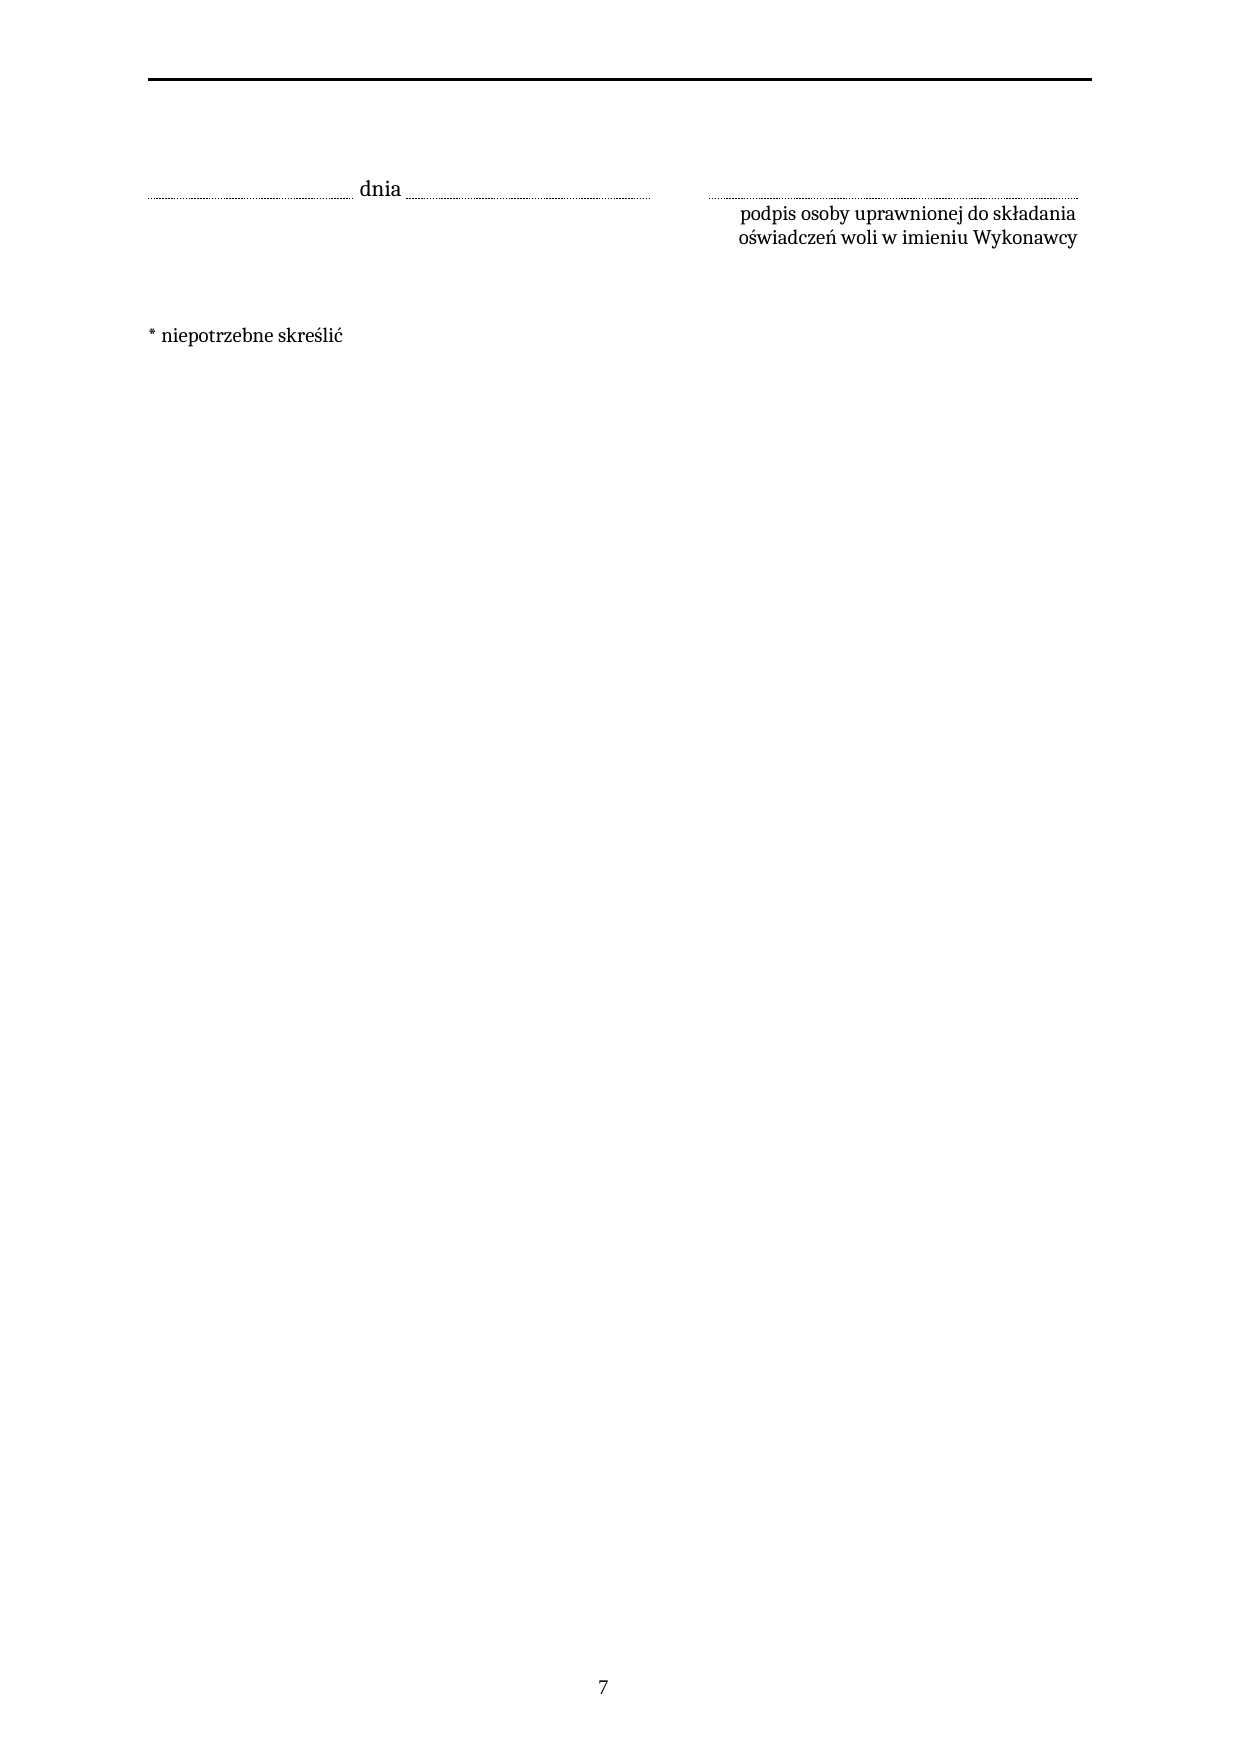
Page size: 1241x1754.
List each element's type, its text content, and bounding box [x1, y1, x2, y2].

text dnia [148, 176, 1092, 202]
text * niepotrzebne skreślić [148, 324, 1092, 348]
text podpis osoby uprawnionej do składania oświadczeń woli w imieniu Wykonawcy [724, 202, 1092, 250]
